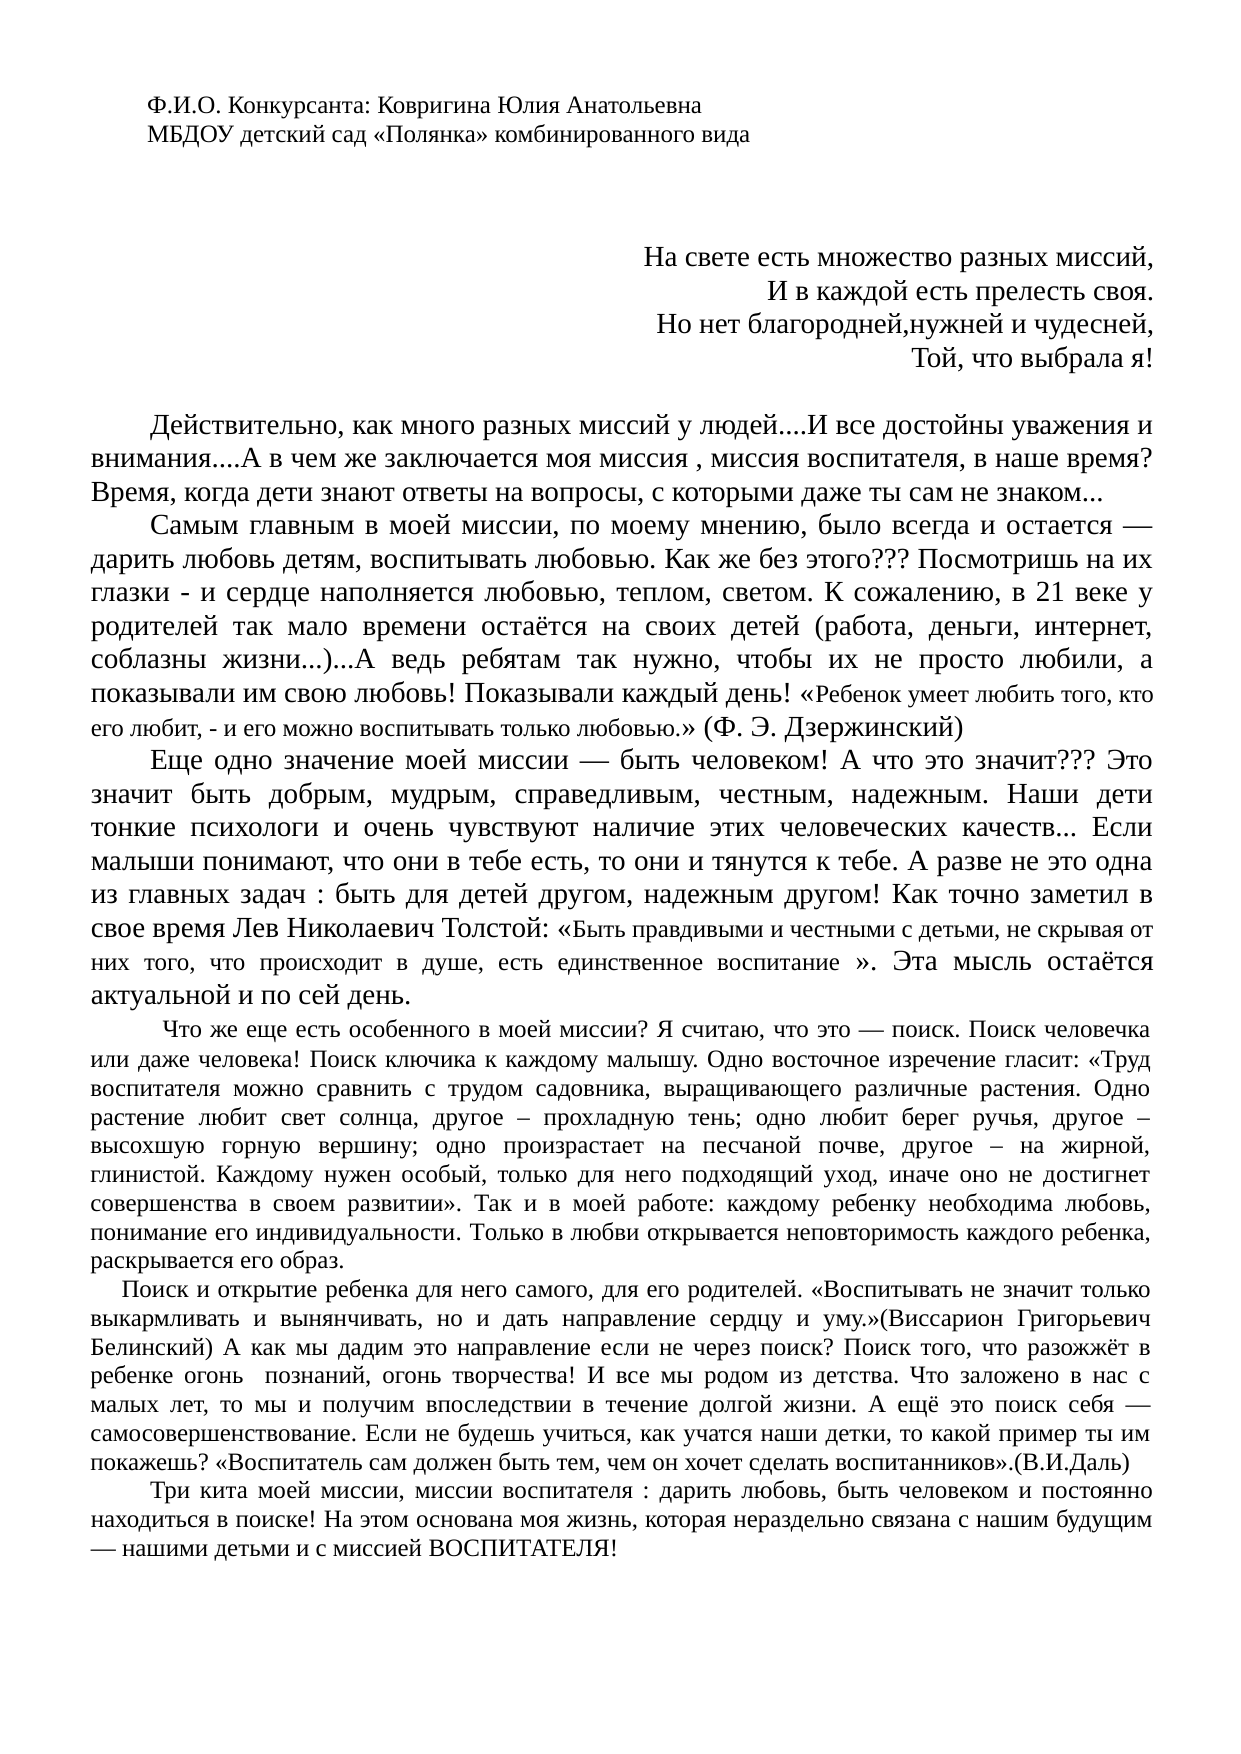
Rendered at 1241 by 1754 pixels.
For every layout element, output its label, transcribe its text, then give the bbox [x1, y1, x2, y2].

text Что же еще есть особенного в моей миссии? Я считаю, что это — поиск. Поиск человечка или даже человека! Поиск ключика к каждому малышу. Одно восточное изречение гласит: «Труд воспитателя можно сравнить с трудом садовника, выращивающего различные растения. Одно растение любит свет солнца, другое – прохладную тень; одно любит берег ручья, другое – высохшую горную вершину; одно произрастает на песчаной почве, другое – на жирной, глинистой. Каждому нужен особый, только для него подходящий уход, иначе оно не достигнет совершенства в своем развитии». Так и в моей работе: каждому ребенку необходима любовь, понимание его индивидуальности. Только в любви открывается неповторимость каждого ребенка, раскрывается его образ. [90, 1011, 1152, 1274]
text Но нет благородней,нужней и чудесней, [91, 306, 1154, 340]
text Ф.И.О. Конкурсанта: Ковригина Юлия Анатольевна [92, 91, 1154, 119]
text И в каждой есть прелесть своя. [91, 273, 1154, 306]
text Три кита моей миссии, миссии воспитателя : дарить любовь, быть человеком и постоянно находиться в поиске! На этом основана моя жизнь, которая нераздельно связана с нашим будущим — нашими детьми и с миссией ВОСПИТАТЕЛЯ! [91, 1475, 1154, 1562]
text Поиск и открытие ребенка для него самого, для его родителей. «Воспитывать не значит только выкармливать и вынянчивать, но и дать направление сердцу и уму.»(Виссарион Григорьевич Белинский) А как мы дадим это направление если не через поиск? Поиск того, что разожжёт в ребенке огонь познаний, огонь творчества! И все мы родом из детства. Что заложено в нас с малых лет, то мы и получим впоследствии в течение долгой жизни. А ещё это поиск себя — самосовершенствование. Если не будешь учиться, как учатся наши детки, то какой пример ты им покажешь? «Воспитатель сам должен быть тем, чем он хочет сделать воспитанников».(В.И.Даль) [90, 1274, 1152, 1475]
text Той, что выбрала я! [91, 340, 1154, 373]
text Еще одно значение моей миссии — быть человеком! А что это значит??? Это значит быть добрым, мудрым, справедливым, честным, надежным. Наши дети тонкие психологи и очень чувствуют наличие этих человеческих качеств... Если малыши понимают, что они в тебе есть, то они и тянутся к тебе. А разве не это одна из главных задач : быть для детей другом, надежным другом! Как точно заметил в свое время Лев Николаевич Толстой: «Быть правдивыми и честными с детьми, не скрывая от них того, что происходит в душе, есть единственное воспитание ». Эта мысль остаётся актуальной и по сей день. [91, 742, 1154, 1011]
text МБДОУ детский сад «Полянка» комбинированного вида [92, 119, 1154, 148]
text На свете есть множество разных миссий, [91, 239, 1154, 273]
text Действительно, как много разных миссий у людей....И все достойны уважения и внимания....А в чем же заключается моя миссия , миссия воспитателя, в наше время? Время, когда дети знают ответы на вопросы, с которыми даже ты сам не знаком... [91, 407, 1154, 507]
text Самым главным в моей миссии, по моему мнению, было всегда и остается — дарить любовь детям, воспитывать любовью. Как же без этого??? Посмотришь на их глазки - и сердце наполняется любовью, теплом, светом. К сожалению, в 21 веке у родителей так мало времени остаётся на своих детей (работа, деньги, интернет, соблазны жизни...)...А ведь ребятам так нужно, чтобы их не просто любили, а показывали им свою любовь! Показывали каждый день! «Ребенок умеет любить того, кто его любит, - и его можно воспитывать только любовью.» (Ф. Э. Дзержинский) [91, 507, 1154, 742]
